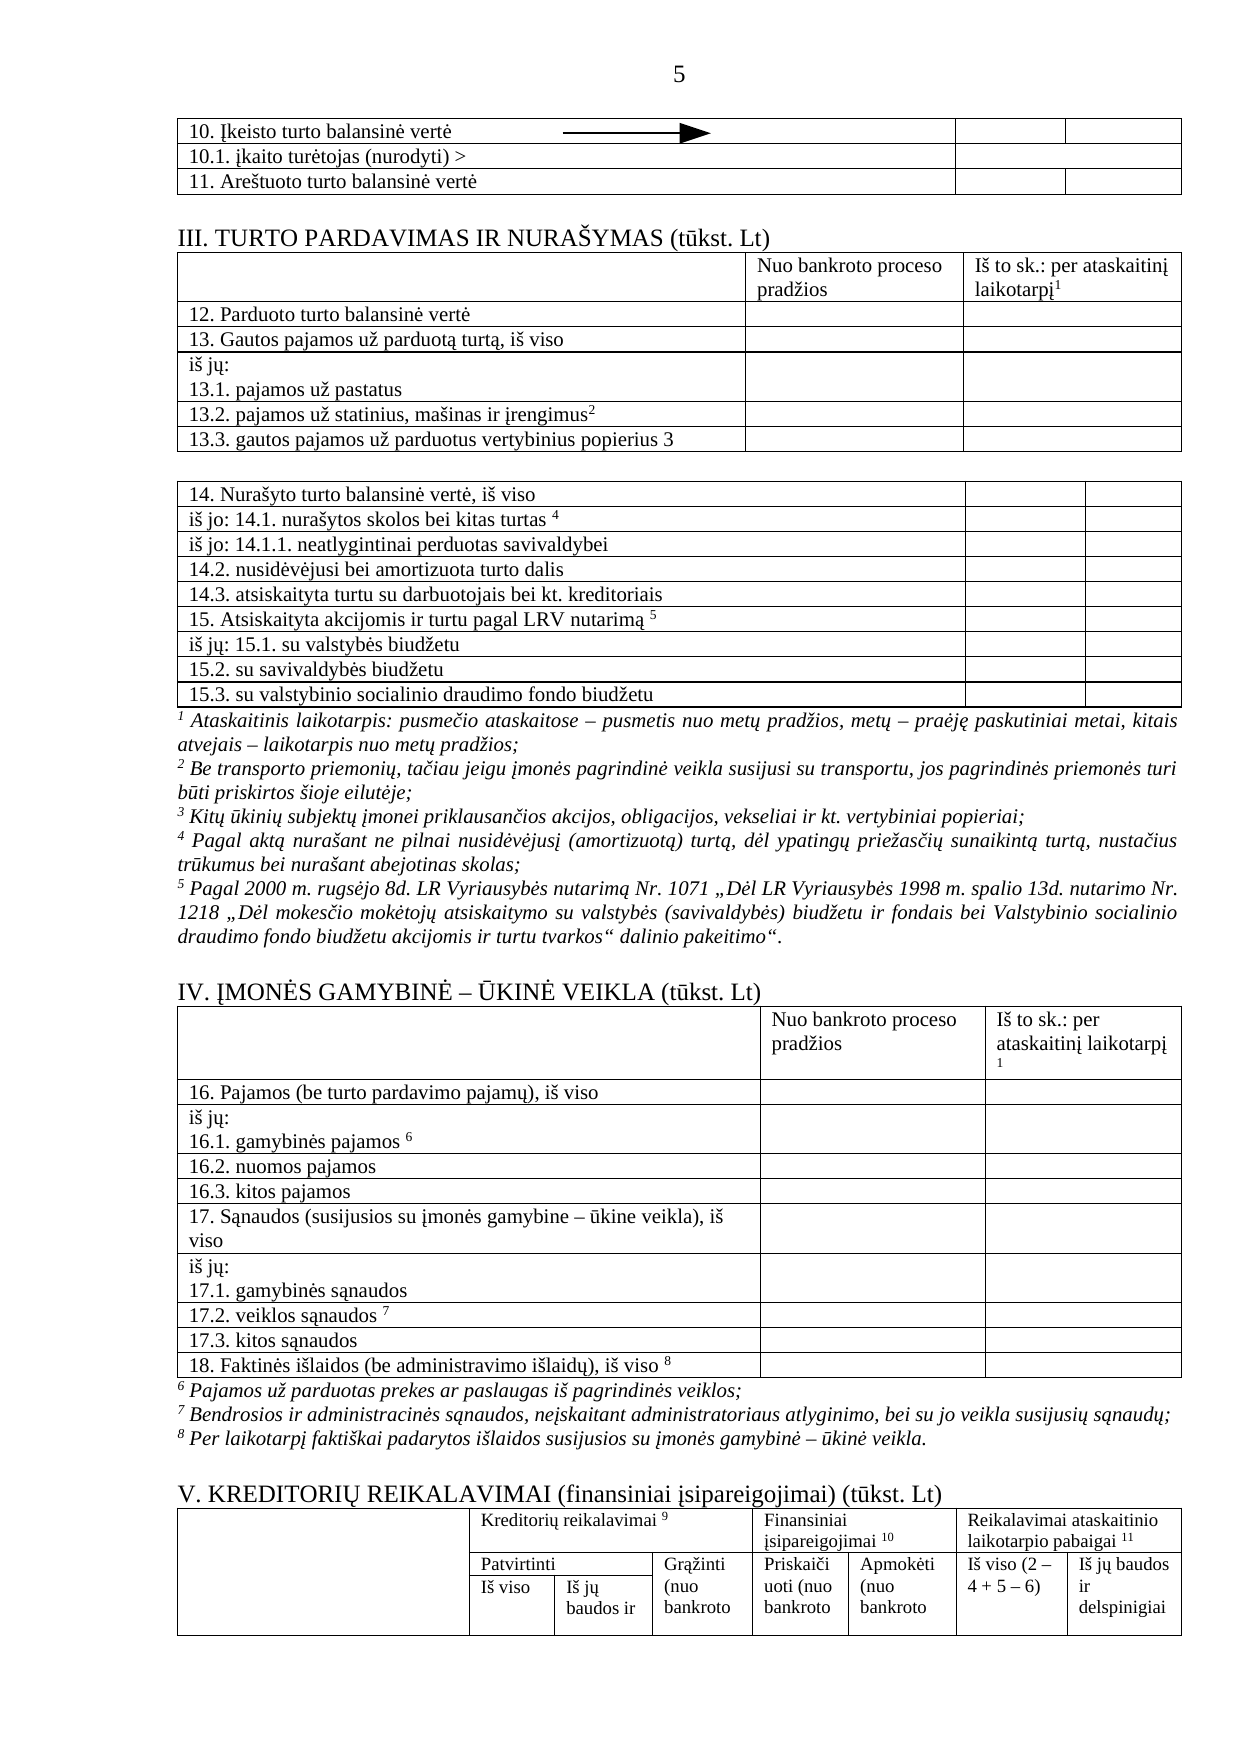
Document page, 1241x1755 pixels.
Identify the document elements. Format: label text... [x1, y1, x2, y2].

table_cell [1086, 657, 1181, 681]
table_cell iš jo: 14.1. nurašytos skolos bei kitas turtas 4 [178, 507, 965, 531]
table_cell [761, 1154, 985, 1178]
table_cell [746, 402, 963, 426]
table_cell iš jų: 17.1. gamybinės sąnaudos [178, 1254, 760, 1302]
text 6 Pajamos už parduotas prekes ar paslaugas iš pagrindinės veiklos; [177, 1378, 1181, 1402]
text 8 Per laikotarpį faktiškai padarytos išlaidos susijusios su įmonės gamybinė – ūkinė veikla. [177, 1426, 1181, 1450]
table_cell [966, 557, 1085, 581]
table_cell 13. Gautos pajamos už parduotą turtą, iš viso [178, 327, 745, 351]
table_cell [746, 427, 963, 451]
table_cell [966, 507, 1085, 531]
table_cell 10.1. įkaito turėtojas (nurodyti) > [178, 144, 955, 168]
table_cell [986, 1080, 1181, 1104]
table_header Nuo bankroto proceso pradžios [761, 1007, 985, 1079]
table_cell [1086, 607, 1181, 631]
table_cell 13.3. gautos pajamos už parduotus vertybinius popierius 3 [178, 427, 745, 451]
table_cell [986, 1204, 1181, 1252]
table_cell [1086, 532, 1181, 556]
table_cell [761, 1105, 985, 1153]
table_cell 15. Atsiskaityta akcijomis ir turtu pagal LRV nutarimą 5 [178, 607, 965, 631]
table_cell 16.2. nuomos pajamos [178, 1154, 760, 1178]
table_header [178, 253, 745, 301]
table_cell Priskaičiuoti (nuo bankroto [753, 1553, 848, 1635]
text 7 Bendrosios ir administracinės sąnaudos, neįskaitant administratoriaus atlyginimo, bei su jo veikla susijusių sąnaudų; [177, 1402, 1181, 1426]
table_cell Iš jų baudos ir delspinigiai [1068, 1553, 1181, 1635]
table_cell [1086, 557, 1181, 581]
table_cell [964, 427, 1181, 451]
table_cell 16.3. kitos pajamos [178, 1179, 760, 1203]
text 3 Kitų ūkinių subjektų įmonei priklausančios akcijos, obligacijos, vekseliai ir kt. vertybiniai popieriai; [177, 804, 1181, 828]
table_cell [966, 683, 1085, 706]
table_cell [761, 1080, 985, 1104]
table_cell [956, 169, 1065, 193]
table_cell [956, 144, 1181, 168]
table_header Finansiniai įsipareigojimai 10 [753, 1509, 956, 1552]
table_cell [986, 1353, 1181, 1377]
table_header [178, 1007, 760, 1079]
table_cell 18. Faktinės išlaidos (be administravimo išlaidų), iš viso 8 [178, 1353, 760, 1377]
table_cell 15.2. su savivaldybės biudžetu [178, 657, 965, 681]
table_cell 17. Sąnaudos (susijusios su įmonės gamybine – ūkine veikla), iš viso [178, 1204, 760, 1252]
text 1 Ataskaitinis laikotarpis: pusmečio ataskaitose – pusmetis nuo metų pradžios, metų – praėję paskutiniai metai, kitais atvejais – laikotarpis nuo metų pradžios; [177, 708, 1181, 756]
table_cell iš jo: 14.1.1. neatlygintinai perduotas savivaldybei [178, 532, 965, 556]
text 4 Pagal aktą nurašant ne pilnai nusidėvėjusį (amortizuotą) turtą, dėl ypatingų priežasčių sunaikintą turtą, nustačius trūkumus bei nurašant abejotinas skolas; [177, 828, 1181, 876]
table_cell [1086, 632, 1181, 656]
table_cell [746, 327, 963, 351]
table_cell 17.3. kitos sąnaudos [178, 1328, 760, 1352]
table_cell [761, 1204, 985, 1252]
table_cell [964, 353, 1181, 401]
text IV. ĮMONĖS GAMYBINĖ – ŪKINĖ VEIKLA (tūkst. Lt) [177, 977, 1181, 1006]
table_cell Patvirtinti [470, 1553, 652, 1574]
table_header Kreditorių reikalavimai 9 [470, 1509, 752, 1552]
table_cell [986, 1254, 1181, 1302]
table_cell Iš viso [470, 1576, 554, 1635]
table_cell [986, 1179, 1181, 1203]
table_cell [986, 1105, 1181, 1153]
table_header [1086, 482, 1181, 506]
table_cell [986, 1328, 1181, 1352]
table_cell [761, 1254, 985, 1302]
table_cell [746, 353, 963, 401]
table_cell [1086, 507, 1181, 531]
table_cell iš jų: 15.1. su valstybės biudžetu [178, 632, 965, 656]
table_cell 12. Parduoto turto balansinė vertė [178, 302, 745, 326]
table_cell [966, 532, 1085, 556]
table_cell iš jų: 13.1. pajamos už pastatus [178, 353, 745, 401]
table_cell [746, 302, 963, 326]
table_cell [964, 402, 1181, 426]
table_cell [1066, 169, 1181, 193]
table_header [956, 119, 1065, 143]
table_cell [964, 327, 1181, 351]
table_cell [761, 1179, 985, 1203]
table_cell Grąžinti (nuo bankroto [653, 1553, 752, 1635]
table_cell [761, 1328, 985, 1352]
table_cell 15.3. su valstybinio socialinio draudimo fondo biudžetu [178, 683, 965, 706]
table_header Iš to sk.: per ataskaitinį laikotarpį 1 [986, 1007, 1181, 1079]
table_cell 14.3. atsiskaityta turtu su darbuotojais bei kt. kreditoriais [178, 582, 965, 606]
table_cell Iš jų baudos ir [555, 1576, 652, 1635]
table_header 10. Įkeisto turto balansinė vertė [178, 119, 955, 143]
table_cell [966, 607, 1085, 631]
table_header Nuo bankroto proceso pradžios [746, 253, 963, 301]
table_cell 16. Pajamos (be turto pardavimo pajamų), iš viso [178, 1080, 760, 1104]
table_cell [986, 1303, 1181, 1327]
text III. TURTO PARDAVIMAS IR NURAŠYMAS (tūkst. Lt) [177, 223, 1181, 252]
table_cell [966, 657, 1085, 681]
table_header 14. Nurašyto turto balansinė vertė, iš viso [178, 482, 965, 506]
table_cell [966, 632, 1085, 656]
table_cell [966, 582, 1085, 606]
table_cell 14.2. nusidėvėjusi bei amortizuota turto dalis [178, 557, 965, 581]
table_cell [761, 1353, 985, 1377]
table_cell [1086, 683, 1181, 706]
table_cell [986, 1154, 1181, 1178]
table_header Reikalavimai ataskaitinio laikotarpio pabaigai 11 [957, 1509, 1181, 1552]
table_header [178, 1509, 469, 1635]
table_cell 11. Areštuoto turto balansinė vertė [178, 169, 955, 193]
table_cell 13.2. pajamos už statinius, mašinas ir įrengimus2 [178, 402, 745, 426]
table_cell 17.2. veiklos sąnaudos 7 [178, 1303, 760, 1327]
text 5 Pagal 2000 m. rugsėjo 8d. LR Vyriausybės nutarimą Nr. 1071 „Dėl LR Vyriausybės 1998 m. spalio 13d. nutarimo Nr. 1218 „Dėl mokesčio mokėtojų atsiskaitymo su valstybės (savivaldybės) biudžetu ir fondais bei Valstybinio socialinio draudimo fondo biudžetu akcijomis ir turtu tvarkos“ dalinio pakeitimo“. [177, 876, 1181, 948]
text V. KREDITORIŲ REIKALAVIMAI (finansiniai įsipareigojimai) (tūkst. Lt) [177, 1479, 1181, 1508]
table_cell iš jų: 16.1. gamybinės pajamos 6 [178, 1105, 760, 1153]
table_header [1066, 119, 1181, 143]
table_header Iš to sk.: per ataskaitinį laikotarpį1 [964, 253, 1181, 301]
table_cell [761, 1303, 985, 1327]
table_cell [964, 302, 1181, 326]
table_cell [1086, 582, 1181, 606]
text 2 Be transporto priemonių, tačiau jeigu įmonės pagrindinė veikla susijusi su transportu, jos pagrindinės priemonės turi būti priskirtos šioje eilutėje; [177, 756, 1181, 804]
table_header [966, 482, 1085, 506]
table_cell Iš viso (2 – 4 + 5 – 6) [957, 1553, 1067, 1635]
table_cell Apmokėti (nuo bankroto [849, 1553, 956, 1635]
